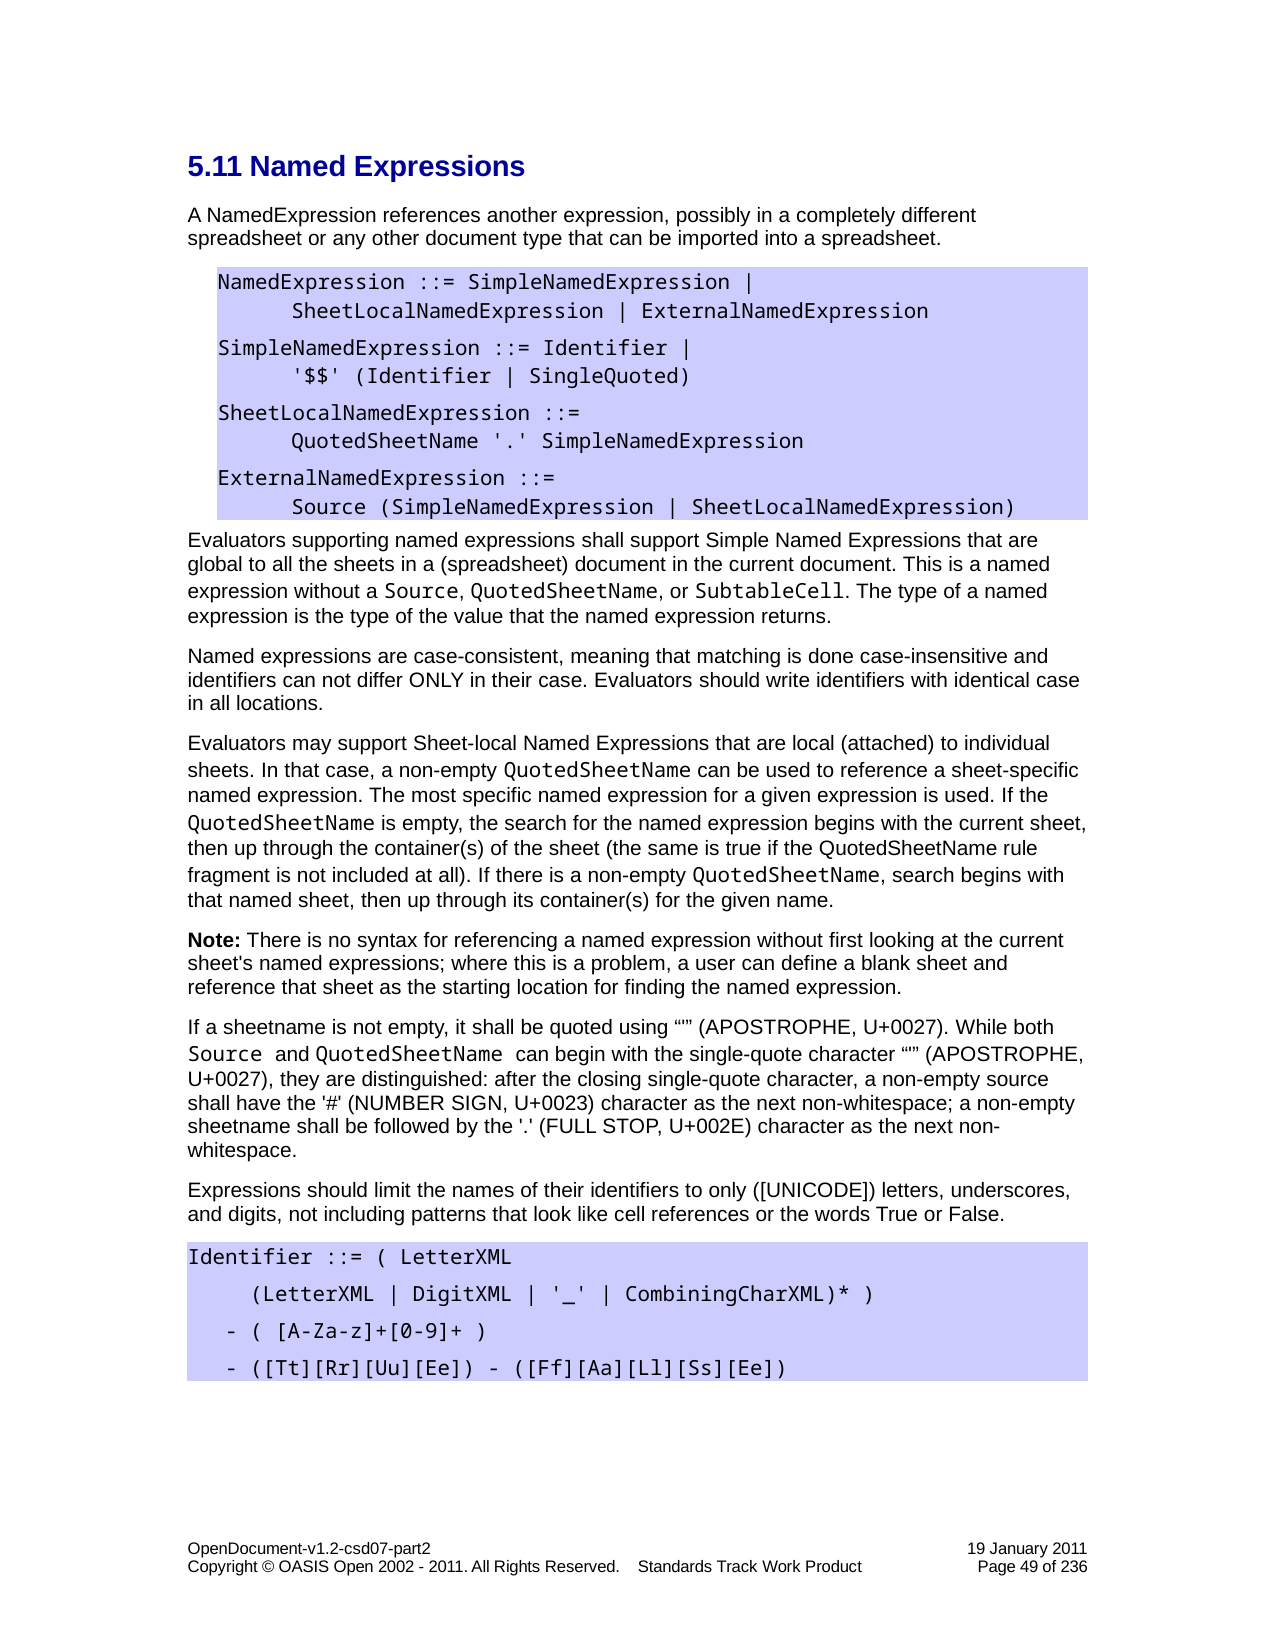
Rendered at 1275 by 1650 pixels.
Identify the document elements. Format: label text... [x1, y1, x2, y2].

text Evaluators supporting named expressions shall support Simple Named Expressions that are global to all the sheets in a (spreadsheet) document in the current document. This is a named expression without a Source, QuotedSheetName, or SubtableCell. The type of a named expression is the type of the value that the named expression returns. [187, 529, 1088, 628]
text SimpleNamedExpression ::= Identifier | '$$' (Identifier | SingleQuoted) [217, 332, 1088, 389]
text ExternalNamedExpression ::= Source (SimpleNamedExpression | SheetLocalNamedExpression) [217, 463, 1088, 520]
list (LetterXML | DigitXML | '_' | CombiningCharXML)* ) [187, 1279, 1088, 1308]
text Evaluators may support Sheet-local Named Expressions that are local (attached) to individual sheets. In that case, a non-empty QuotedSheetName can be used to reference a sheet-specific named expression. The most specific named expression for a given expression is used. If the QuotedSheetName is empty, the search for the named expression begins with the current sheet, then up through the container(s) of the sheet (the same is true if the QuotedSheetName rule fragment is not included at all). If there is a non-empty QuotedSheetName, search begins with that named sheet, then up through its container(s) for the given name. [187, 732, 1088, 912]
text Note: There is no syntax for referencing a named expression without first looking at the current sheet's named expressions; where this is a problem, a user can define a blank sheet and reference that sheet as the starting location for finding the named expression. [187, 928, 1088, 999]
text SheetLocalNamedExpression ::= QuotedSheetName '.' SimpleNamedExpression [217, 398, 1088, 455]
text NamedExpression ::= SimpleNamedExpression | SheetLocalNamedExpression | ExternalNamedExpression [217, 267, 1088, 324]
text Expressions should limit the names of their identifiers to only ([UNICODE]) letters, underscores, and digits, not including patterns that look like cell references or the words True or False. [187, 1178, 1088, 1226]
text Identifier ::= ( LetterXML [187, 1242, 1088, 1271]
list - ( [A-Za-z]+[0-9]+ ) [187, 1316, 1088, 1344]
text Named expressions are case-consistent, meaning that matching is done case-insensitive and identifiers can not differ ONLY in their case. Evaluators should write identifiers with identical case in all locations. [187, 644, 1088, 715]
subtitle Named Expressions [187, 150, 1088, 182]
list - ([Tt][Rr][Uu][Ee]) - ([Ff][Aa][Ll][Ss][Ee]) [187, 1353, 1088, 1381]
text If a sheetname is not empty, it shall be quoted using “'” (APOSTROPHE, U+0027). While both Source and QuotedSheetName can begin with the single-quote character “'” (APOSTROPHE, U+0027), they are distinguished: after the closing single-quote character, a non-empty source shall have the '#' (NUMBER SIGN, U+0023) character as the next non-whitespace; a non-empty sheetname shall be followed by the '.' (FULL STOP, U+002E) character as the next non-whitespace. [187, 1016, 1088, 1162]
text A NamedExpression references another expression, possibly in a completely different spreadsheet or any other document type that can be imported into a spreadsheet. [187, 203, 1088, 250]
